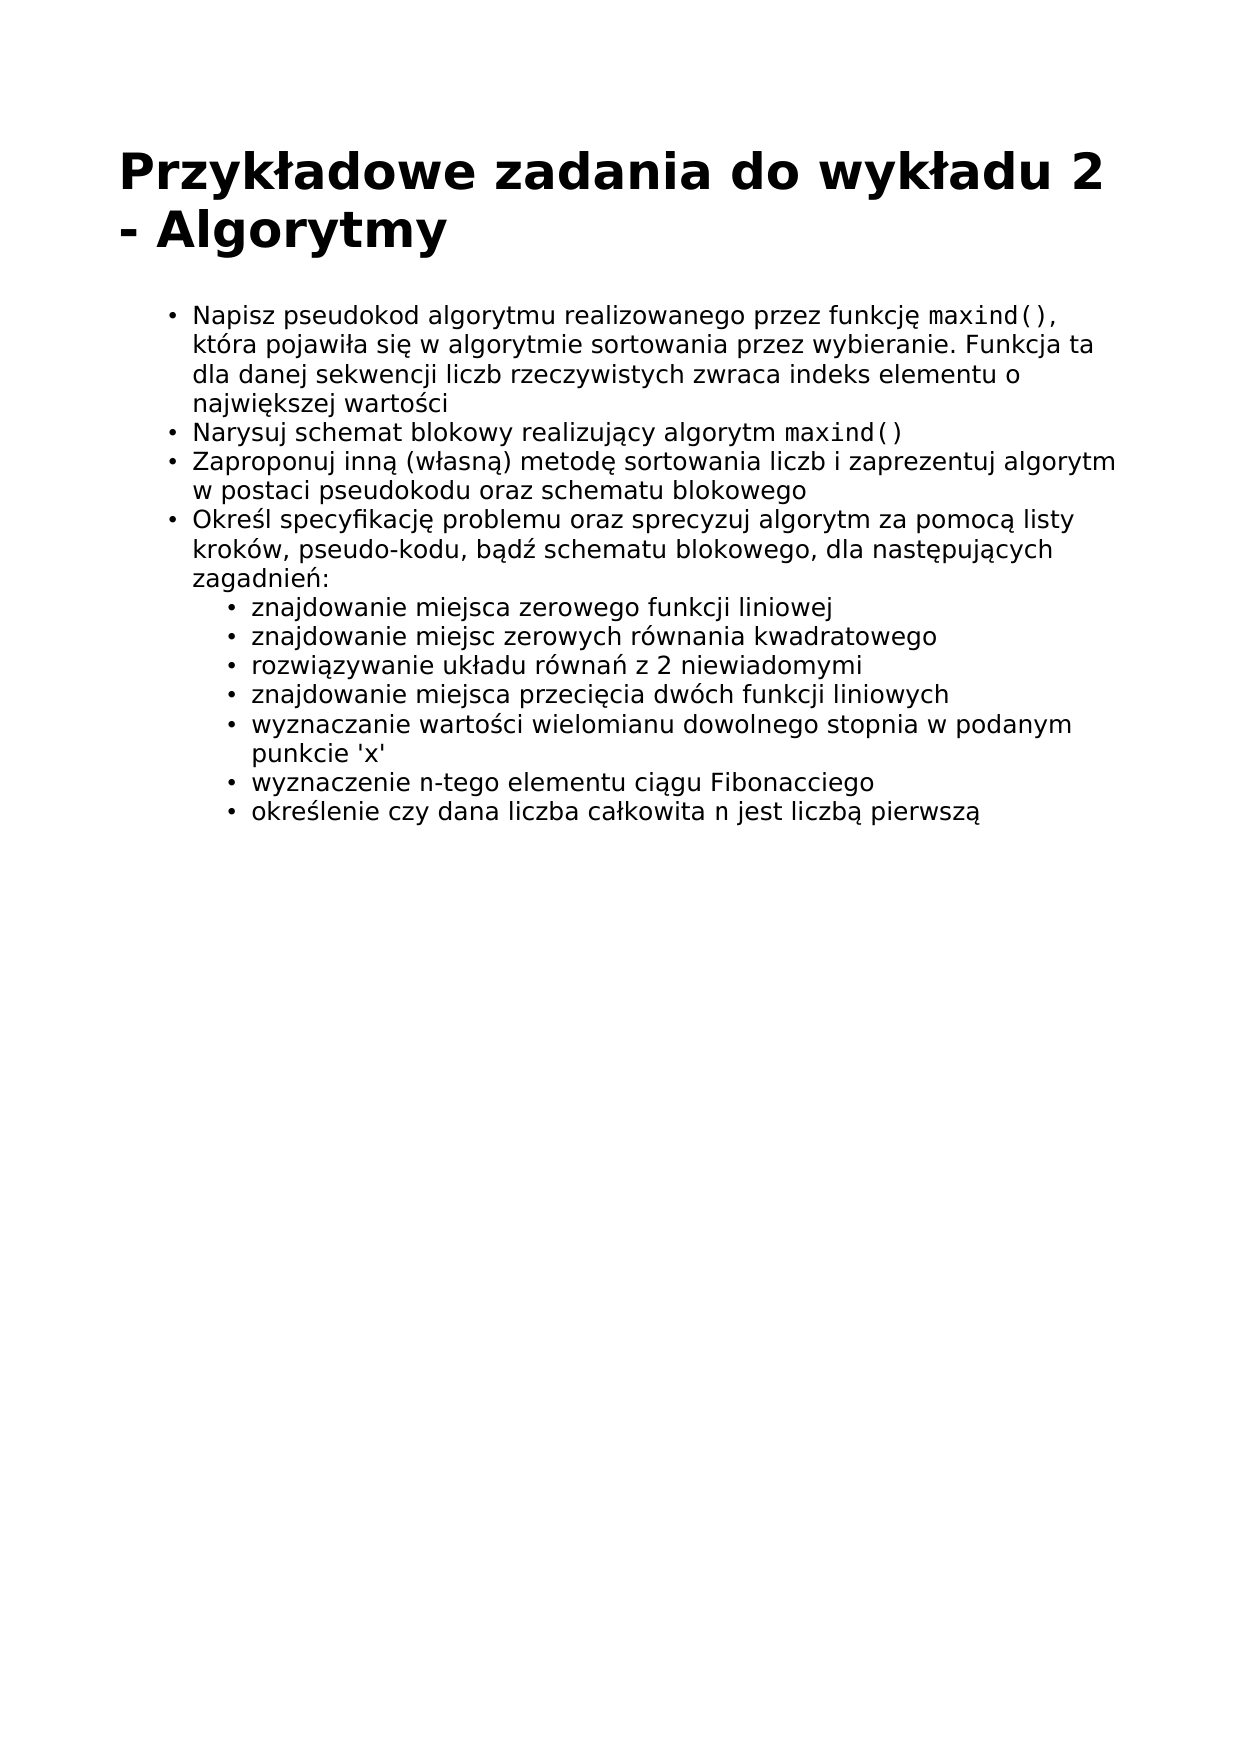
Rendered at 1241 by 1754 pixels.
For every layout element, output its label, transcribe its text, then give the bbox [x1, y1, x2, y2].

list Określ specyfikację problemu oraz sprecyzuj algorytm za pomocą listy kroków, pseudo-kodu, bądź schematu blokowego, dla następujących zagadnień: [177, 506, 1122, 593]
list Narysuj schemat blokowy realizujący algorytm maxind() [177, 418, 1122, 447]
list znajdowanie miejsc zerowych równania kwadratowego [236, 622, 1122, 652]
list Zaproponuj inną (własną) metodę sortowania liczb i zaprezentuj algorytm w postaci pseudokodu oraz schematu blokowego [177, 447, 1122, 506]
list znajdowanie miejsca zerowego funkcji liniowej [236, 593, 1122, 622]
list Napisz pseudokod algorytmu realizowanego przez funkcję maxind(), która pojawiła się w algorytmie sortowania przez wybieranie. Funkcja ta dla danej sekwencji liczb rzeczywistych zwraca indeks elementu o największej wartości [177, 302, 1122, 418]
subtitle Przykładowe zadania do wykładu 2 - Algorytmy [118, 143, 1122, 259]
list rozwiązywanie układu równań z 2 niewiadomymi [236, 652, 1122, 681]
list znajdowanie miejsca przecięcia dwóch funkcji liniowych [236, 681, 1122, 710]
list wyznaczenie n-tego elementu ciągu Fibonacciego [236, 768, 1122, 797]
list wyznaczanie wartości wielomianu dowolnego stopnia w podanym punkcie 'x' [236, 710, 1122, 768]
list określenie czy dana liczba całkowita n jest liczbą pierwszą [236, 797, 1122, 827]
